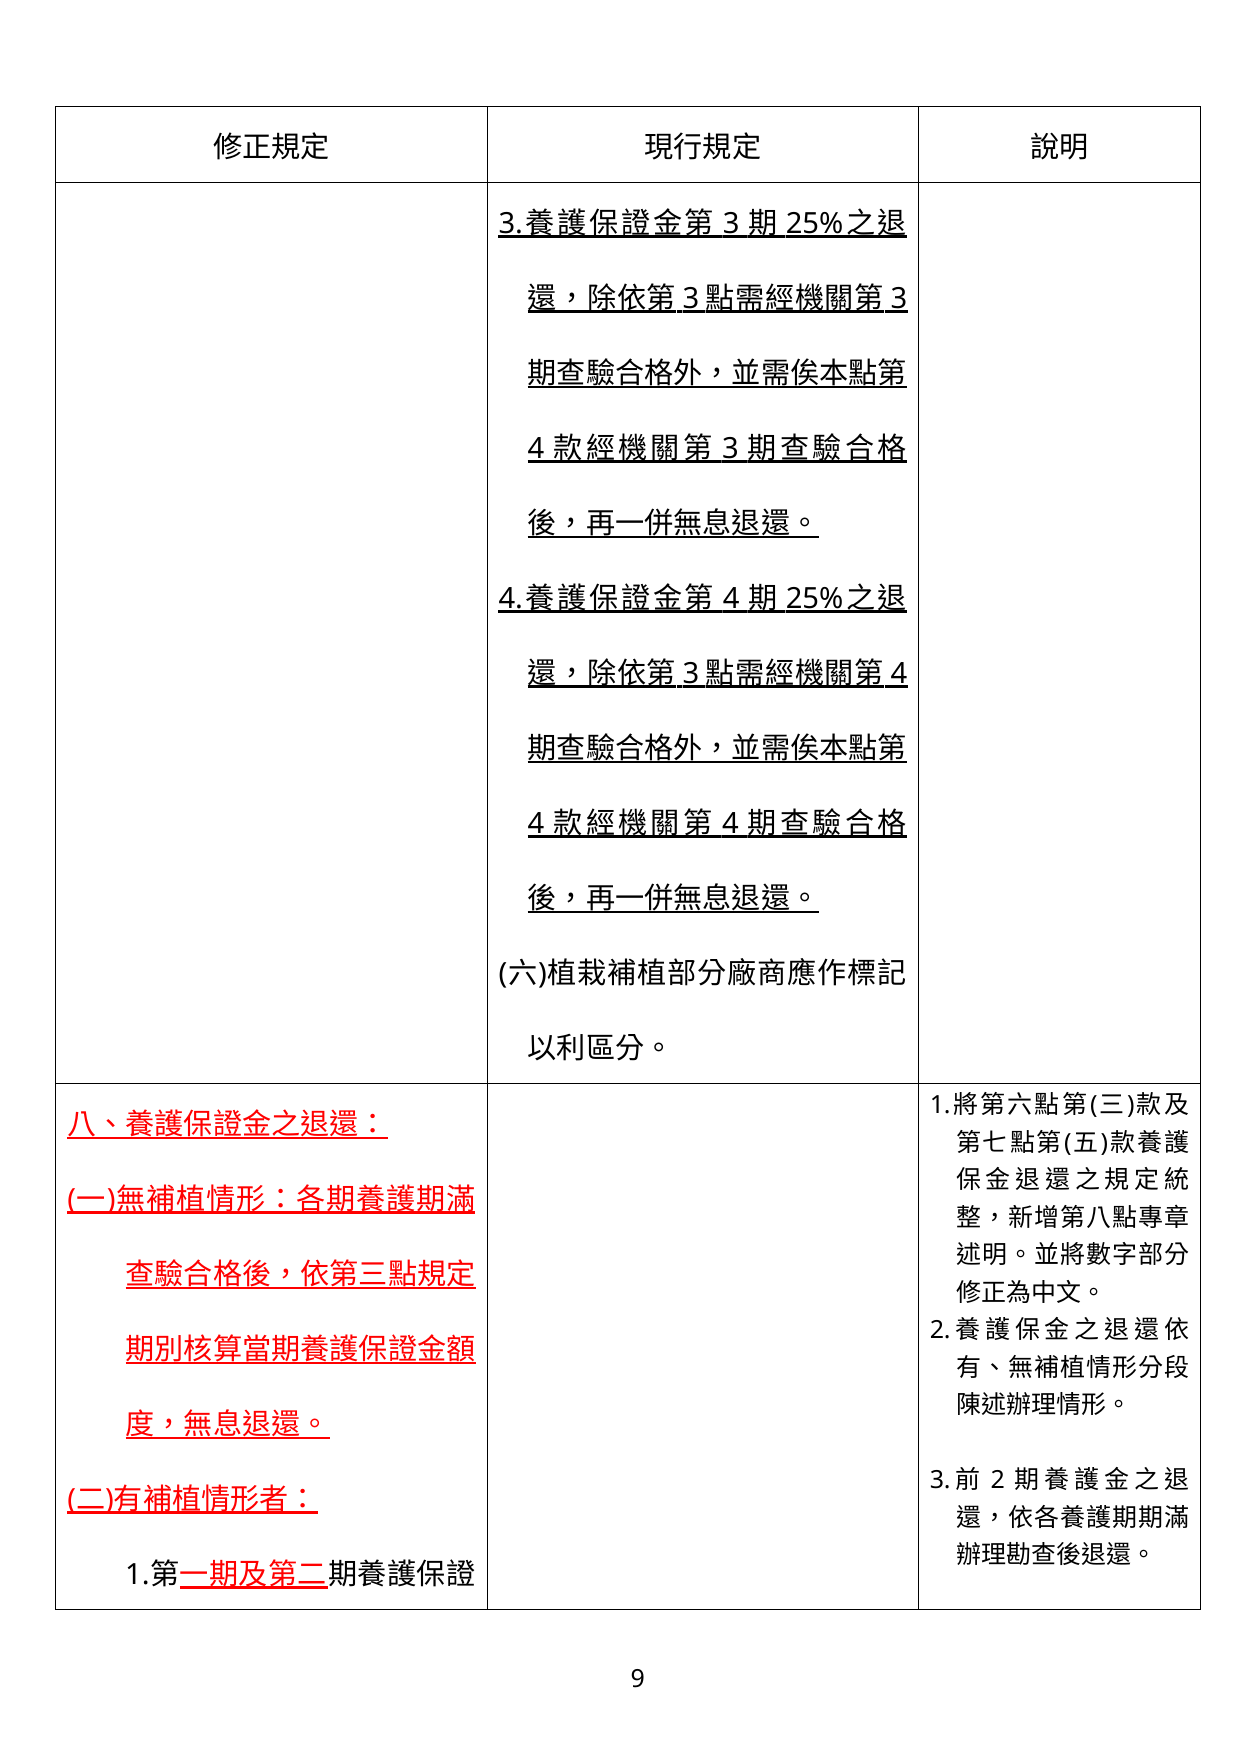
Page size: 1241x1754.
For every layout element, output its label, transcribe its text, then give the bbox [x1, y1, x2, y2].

table_header 修正規定 [56, 107, 487, 182]
table_cell 八、養護保證金之退還： (一)無補植情形：各期養護期滿查驗合格後，依第三點規定期別核算當期養護保證金額度，無息退還。 (二)有補植情形者： 1.第一期及第二期養護保證 [56, 1084, 487, 1609]
table_cell 1.將第六點第(三)款及第七點第(五)款養護保金退還之規定統整，新增第八點專章述明。並將數字部分修正為中文。 2.養護保金之退還依有、無補植情形分段陳述辦理情形。 3.前2期養護金之退還，依各養護期期滿辦理勘查後退還。 [919, 1084, 1200, 1609]
table_header 現行規定 [488, 107, 918, 182]
table_cell [56, 183, 487, 1083]
table_header 說明 [919, 107, 1200, 182]
table_cell 3.養護保證金第3期25%之退還，除依第3點需經機關第3期查驗合格外，並需俟本點第4款經機關第3期查驗合格後，再一併無息退還。 4.養護保證金第4期25%之退還，除依第3點需經機關第4期查驗合格外，並需俟本點第4款經機關第4期查驗合格後，再一併無息退還。 (六)植栽補植部分廠商應作標記以利區分。 [488, 183, 918, 1083]
table_cell [488, 1084, 918, 1609]
table_cell [919, 183, 1200, 1083]
